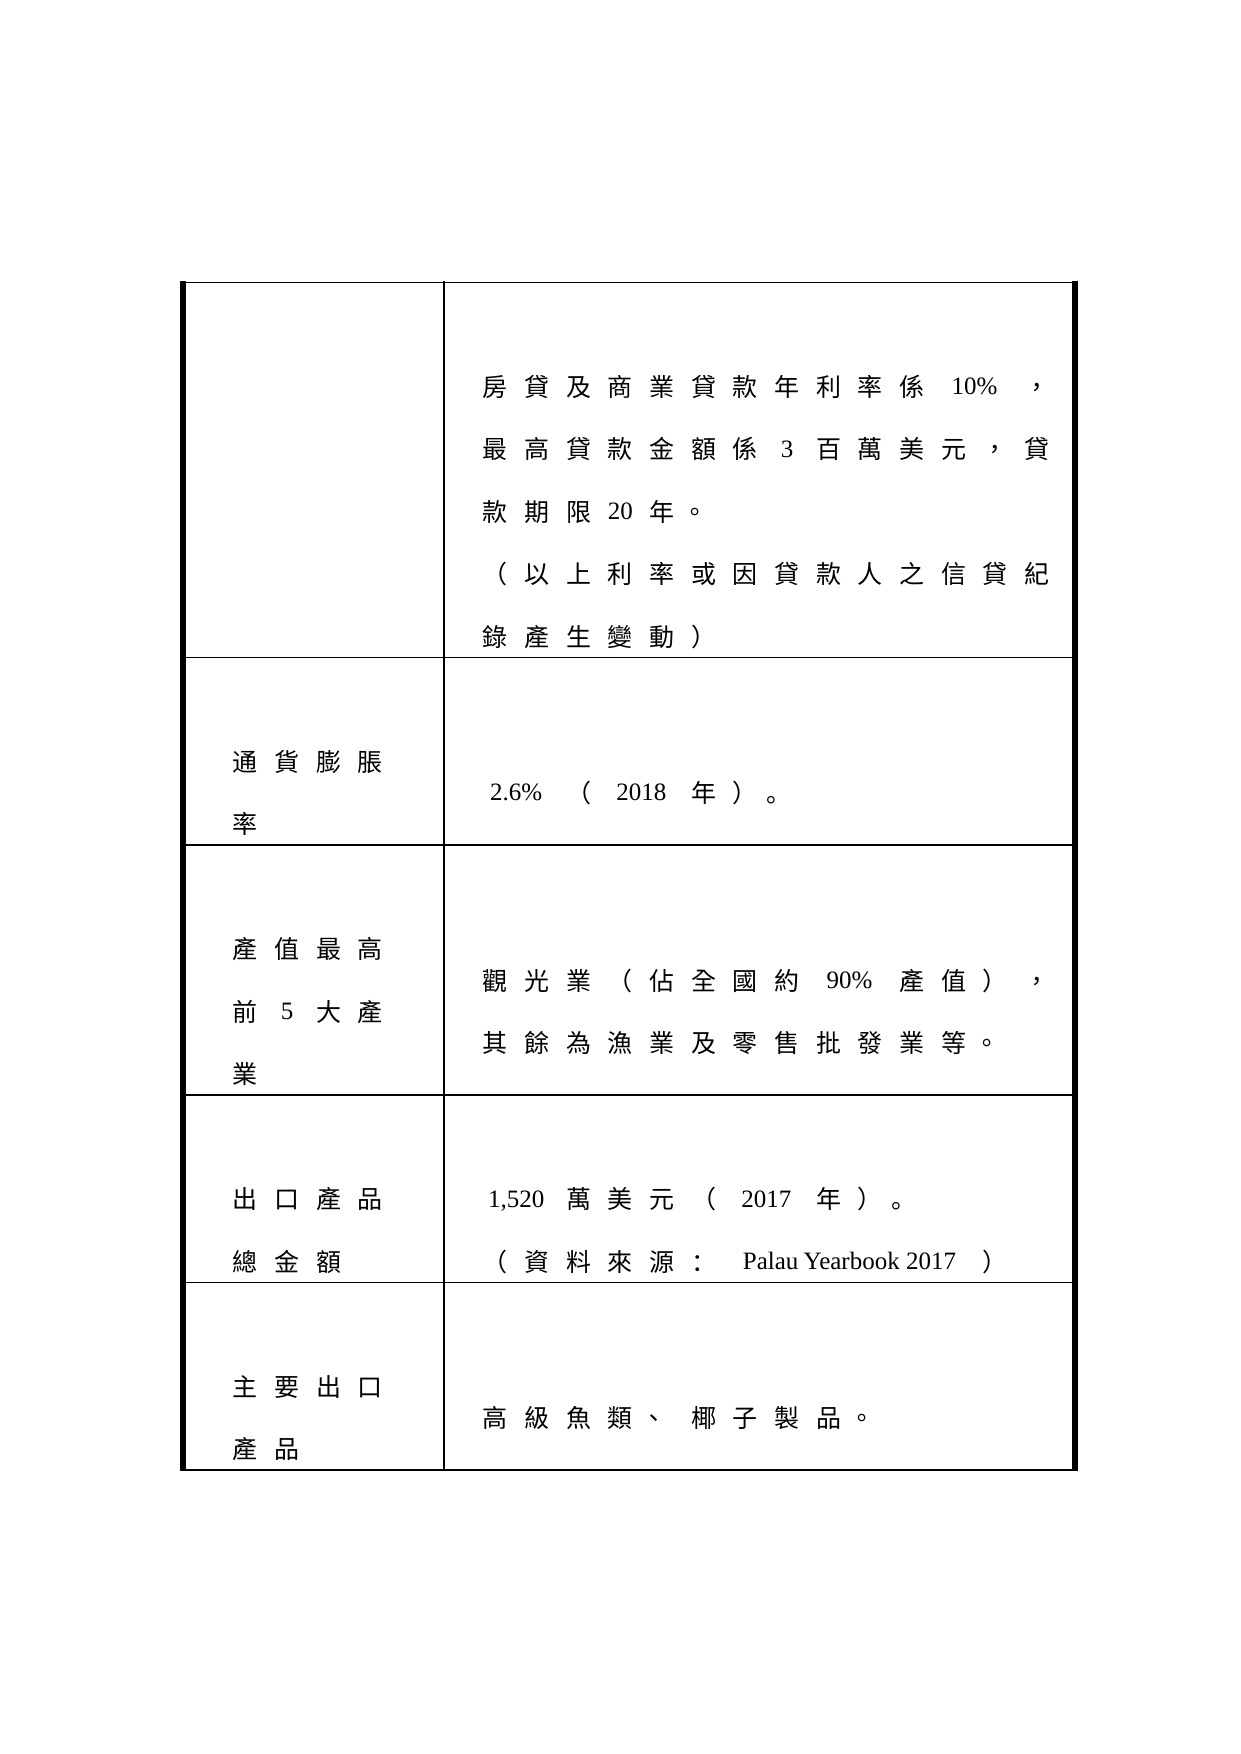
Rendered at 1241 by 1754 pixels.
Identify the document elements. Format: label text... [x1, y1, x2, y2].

table_cell [186, 283, 443, 656]
table_cell 主要出口產品 [186, 1283, 443, 1469]
table_cell 房貸及商業貸款年利率係10%，最高貸款金額係3百萬美元，貸款期限20年。 （以上利率或因貸款人之信貸紀錄產生變動） [445, 283, 1072, 656]
table_cell 1,520萬美元（2017年）。 （資料來源：Palau Yearbook 2017） [445, 1096, 1072, 1281]
table_cell 觀光業（佔全國約90%產值），其餘為漁業及零售批發業等。 [445, 846, 1072, 1094]
table_cell 出口產品總金額 [186, 1096, 443, 1281]
table_cell 2.6%（2018年）。 [445, 658, 1072, 844]
table_cell 通貨膨脹率 [186, 658, 443, 844]
table_cell 高級魚類、椰子製品。 [445, 1283, 1072, 1469]
table_cell 產值最高前5大產業 [186, 846, 443, 1094]
